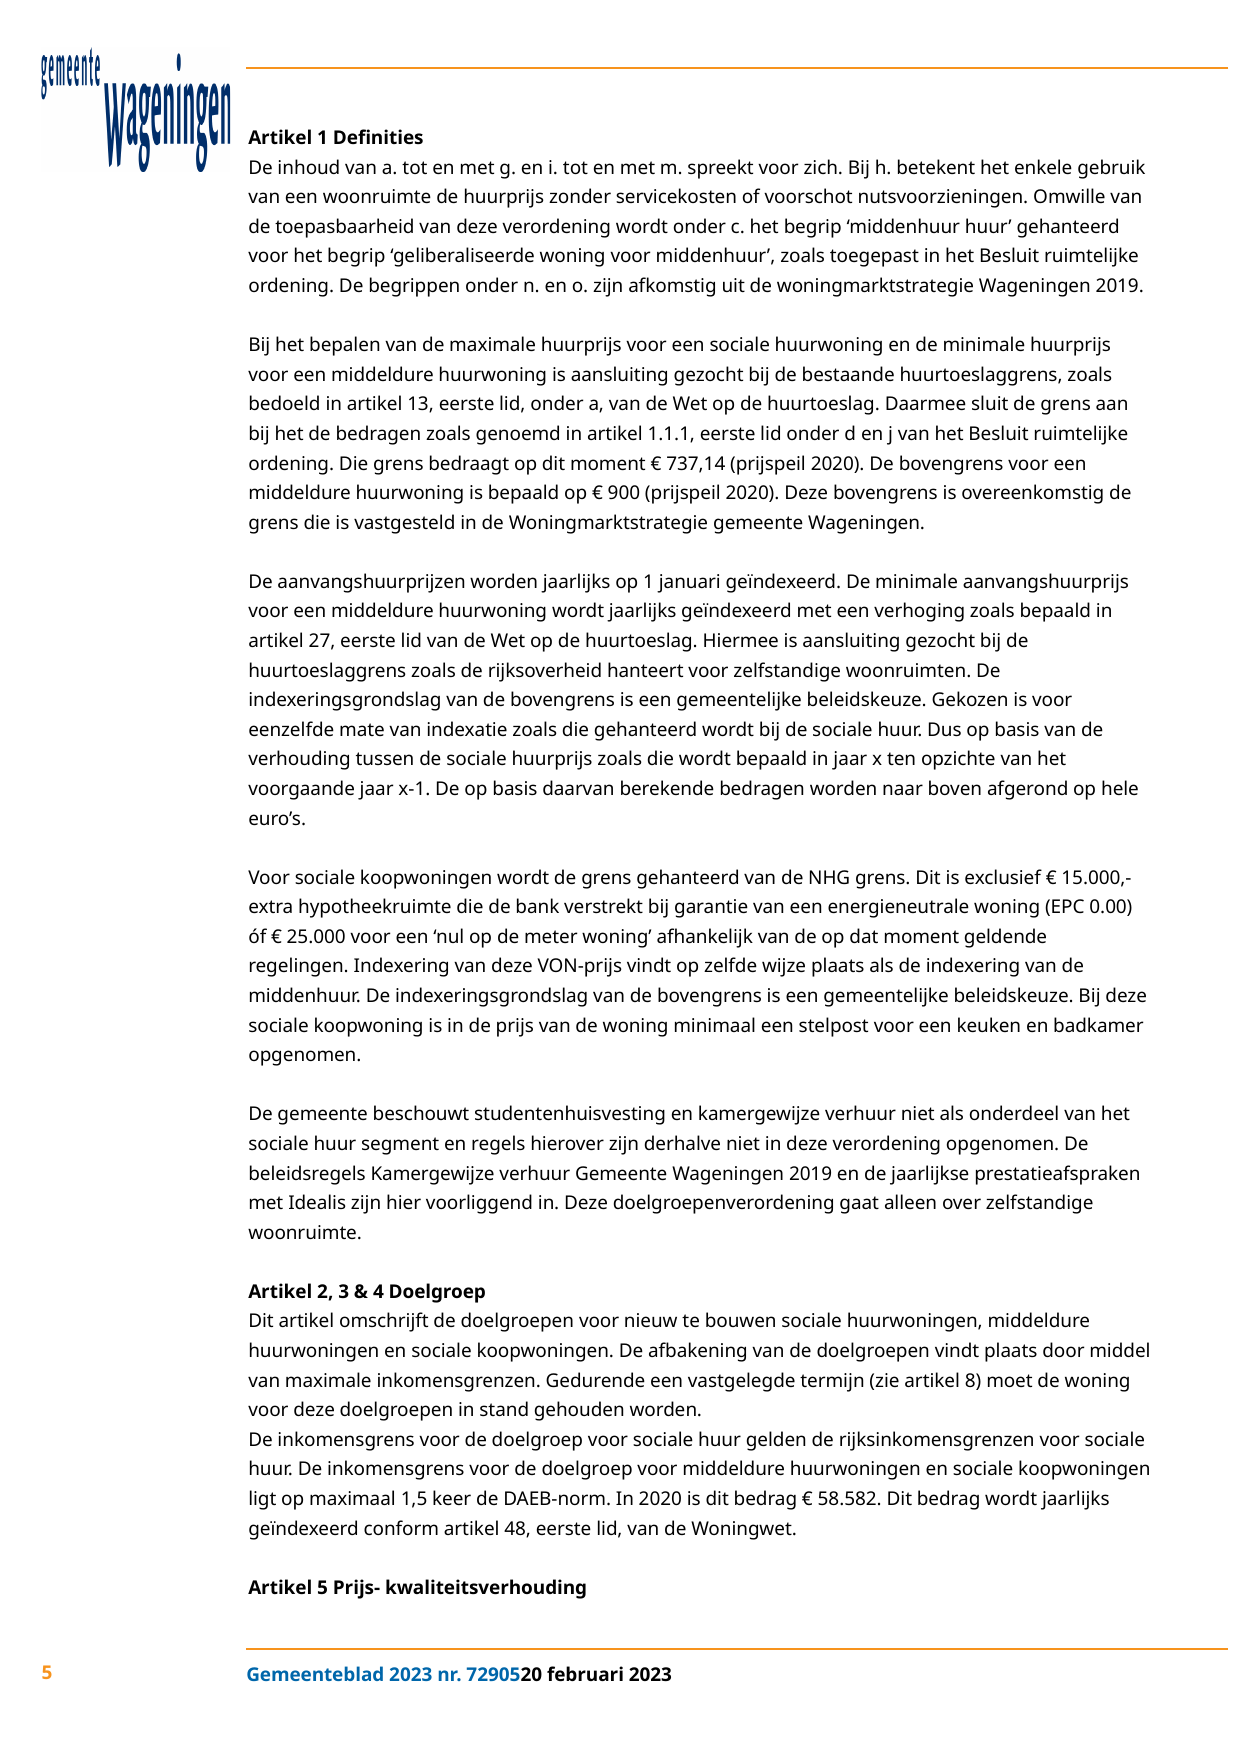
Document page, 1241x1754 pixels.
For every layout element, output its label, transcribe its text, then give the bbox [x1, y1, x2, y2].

text Artikel 1 Definities [248, 124, 1152, 150]
text De aanvangshuurprijzen worden jaarlijks op 1 januari geïndexeerd. De minimale aanvangshuurprijs voor een middeldure huurwoning wordt jaarlijks geïndexeerd met een verhoging zoals bepaald in artikel 27, eerste lid van de Wet op de huurtoeslag. Hiermee is aansluiting gezocht bij de huurtoeslaggrens zoals de rijksoverheid hanteert voor zelfstandige woonruimten. De indexeringsgrondslag van de bovengrens is een gemeentelijke beleidskeuze. Gekozen is voor eenzelfde mate van indexatie zoals die gehanteerd wordt bij de sociale huur. Dus op basis van de verhouding tussen de sociale huurprijs zoals die wordt bepaald in jaar x ten opzichte van het voorgaande jaar x-1. De op basis daarvan berekende bedragen worden naar boven afgerond op hele euro’s. [248, 568, 1152, 831]
text De gemeente beschouwt studentenhuisvesting en kamergewijze verhuur niet als onderdeel van het sociale huur segment en regels hierover zijn derhalve niet in deze verordening opgenomen. De beleidsregels Kamergewijze verhuur Gemeente Wageningen 2019 en de jaarlijkse prestatieafspraken met Idealis zijn hier voorliggend in. Deze doelgroepenverordening gaat alleen over zelfstandige woonruimte. [248, 1101, 1152, 1245]
text Dit artikel omschrijft de doelgroepen voor nieuw te bouwen sociale huurwoningen, middeldure huurwoningen en sociale koopwoningen. De afbakening van de doelgroepen vindt plaats door middel van maximale inkomensgrenzen. Gedurende een vastgelegde termijn (zie artikel 8) moet de woning voor deze doelgroepen in stand gehouden worden. [248, 1308, 1152, 1422]
picture [41, 47, 231, 172]
text Bij het bepalen van de maximale huurprijs voor een sociale huurwoning en de minimale huurprijs voor een middeldure huurwoning is aansluiting gezocht bij de bestaande huurtoeslaggrens, zoals bedoeld in artikel 13, eerste lid, onder a, van de Wet op de huurtoeslag. Daarmee sluit de grens aan bij het de bedragen zoals genoemd in artikel 1.1.1, eerste lid onder d en j van het Besluit ruimtelijke ordening. Die grens bedraagt op dit moment € 737,14 (prijspeil 2020). De bovengrens voor een middeldure huurwoning is bepaald op € 900 (prijspeil 2020). Deze bovengrens is overeenkomstig de grens die is vastgesteld in de Woningmarktstrategie gemeente Wageningen. [248, 331, 1152, 535]
text Artikel 2, 3 & 4 Doelgroep [248, 1278, 1152, 1304]
text Artikel 5 Prijs- kwaliteitsverhouding [248, 1574, 1152, 1600]
text De inkomensgrens voor de doelgroep voor sociale huur gelden de rijksinkomensgrenzen voor sociale huur. De inkomensgrens voor de doelgroep voor middeldure huurwoningen en sociale koopwoningen ligt op maximaal 1,5 keer de DAEB-norm. In 2020 is dit bedrag € 58.582. Dit bedrag wordt jaarlijks geïndexeerd conform artikel 48, eerste lid, van de Woningwet. [248, 1426, 1152, 1541]
text Voor sociale koopwoningen wordt de grens gehanteerd van de NHG grens. Dit is exclusief € 15.000,- extra hypotheekruimte die de bank verstrekt bij garantie van een energieneutrale woning (EPC 0.00) óf € 25.000 voor een ‘nul op de meter woning’ afhankelijk van de op dat moment geldende regelingen. Indexering van deze VON-prijs vindt op zelfde wijze plaats als de indexering van de middenhuur. De indexeringsgrondslag van de bovengrens is een gemeentelijke beleidskeuze. Bij deze sociale koopwoning is in de prijs van de woning minimaal een stelpost voor een keuken en badkamer opgenomen. [248, 864, 1152, 1067]
text De inhoud van a. tot en met g. en i. tot en met m. spreekt voor zich. Bij h. betekent het enkele gebruik van een woonruimte de huurprijs zonder servicekosten of voorschot nutsvoorzieningen. Omwille van de toepasbaarheid van deze verordening wordt onder c. het begrip ‘middenhuur huur’ gehanteerd voor het begrip ‘geliberaliseerde woning voor middenhuur’, zoals toegepast in het Besluit ruimtelijke ordening. De begrippen onder n. en o. zijn afkomstig uit de woningmarktstrategie Wageningen 2019. [248, 154, 1152, 298]
